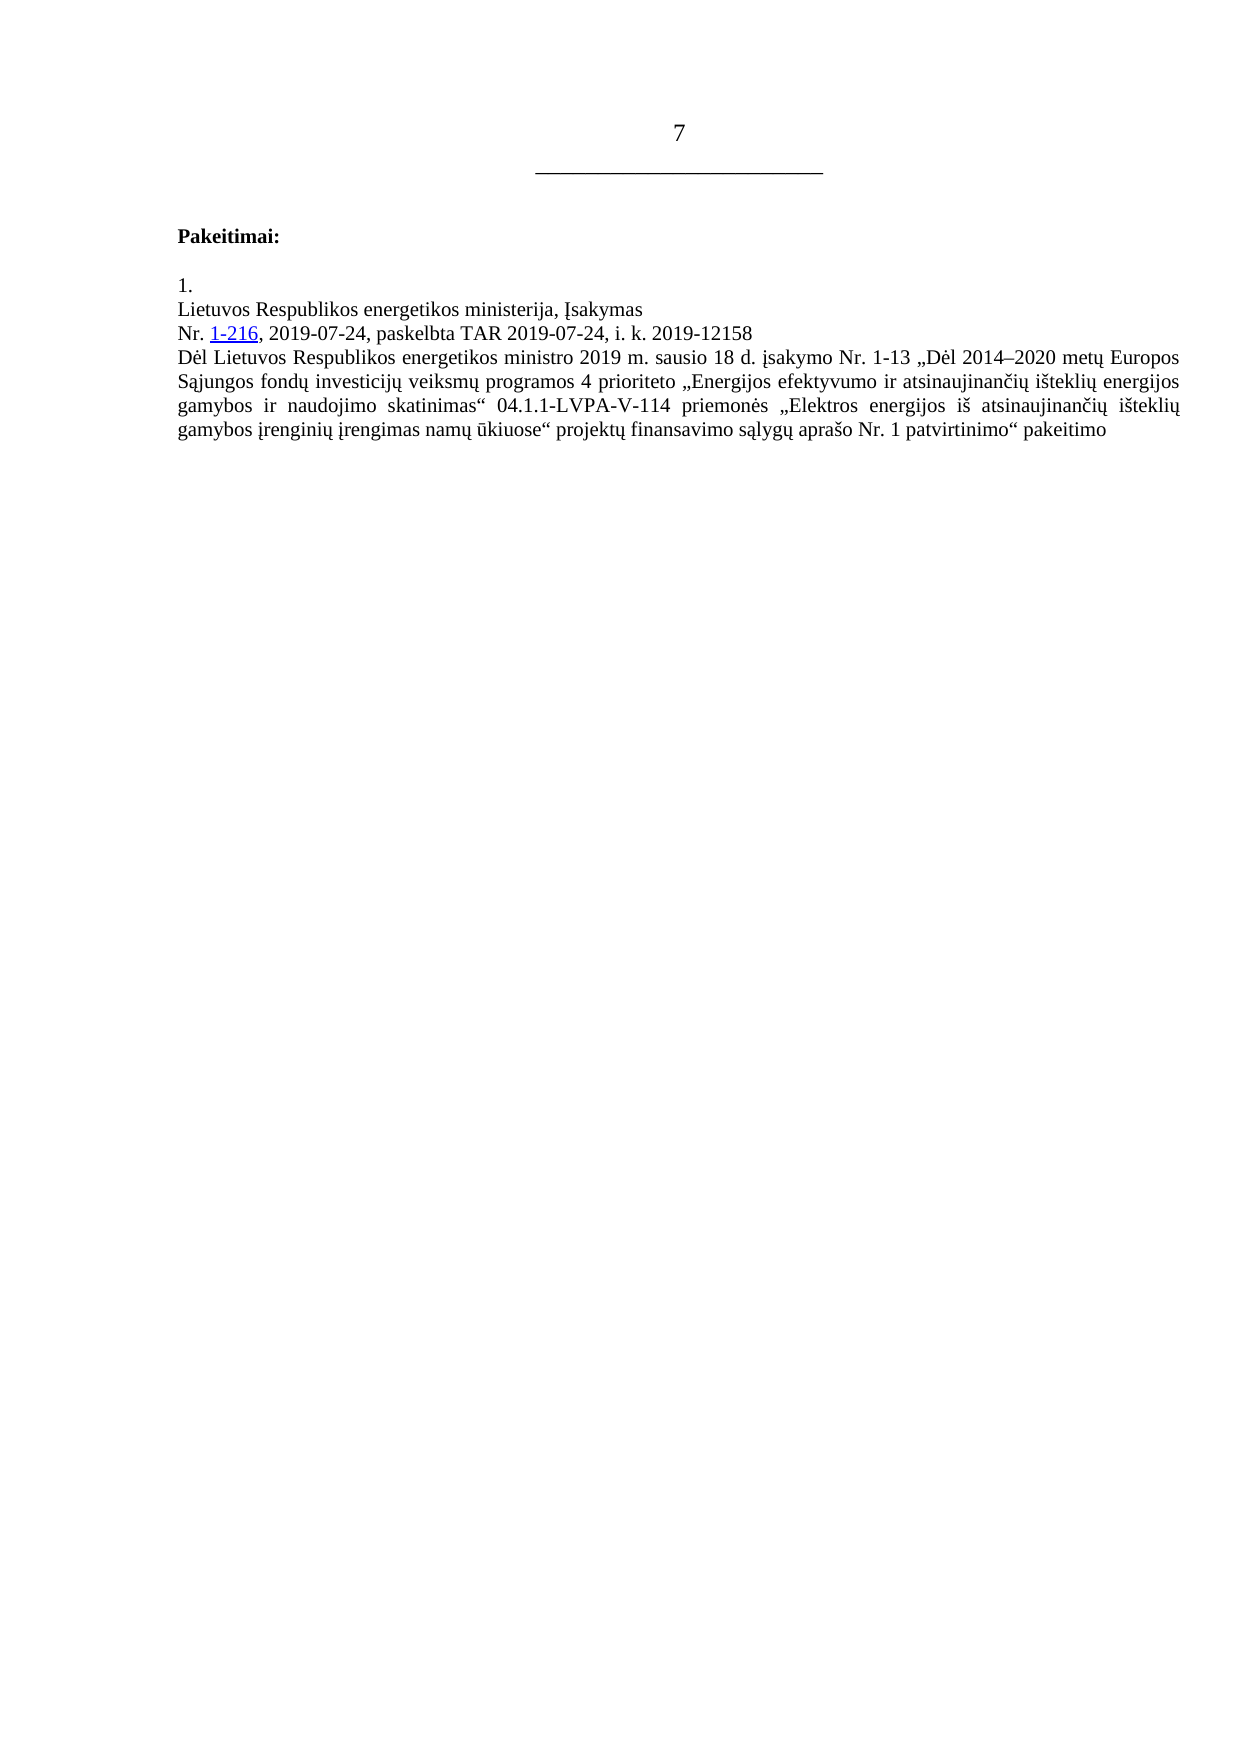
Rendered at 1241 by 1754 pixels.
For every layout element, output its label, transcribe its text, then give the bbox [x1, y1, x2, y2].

text Pakeitimai: [177, 224, 1181, 248]
text 1. [177, 273, 1181, 297]
text _______________________ [177, 148, 1181, 176]
text Dėl Lietuvos Respublikos energetikos ministro 2019 m. sausio 18 d. įsakymo Nr. 1-13 „Dėl 2014–2020 metų Europos Sąjungos fondų investicijų veiksmų programos 4 prioriteto „Energijos efektyvumo ir atsinaujinančių išteklių energijos gamybos ir naudojimo skatinimas“ 04.1.1-LVPA-V-114 priemonės „Elektros energijos iš atsinaujinančių išteklių gamybos įrenginių įrengimas namų ūkiuose“ projektų finansavimo sąlygų aprašo Nr. 1 patvirtinimo“ pakeitimo [177, 345, 1181, 441]
text Nr. 1-216, 2019-07-24, paskelbta TAR 2019-07-24, i. k. 2019-12158 [177, 321, 1181, 345]
text Lietuvos Respublikos energetikos ministerija, Įsakymas [177, 297, 1181, 321]
